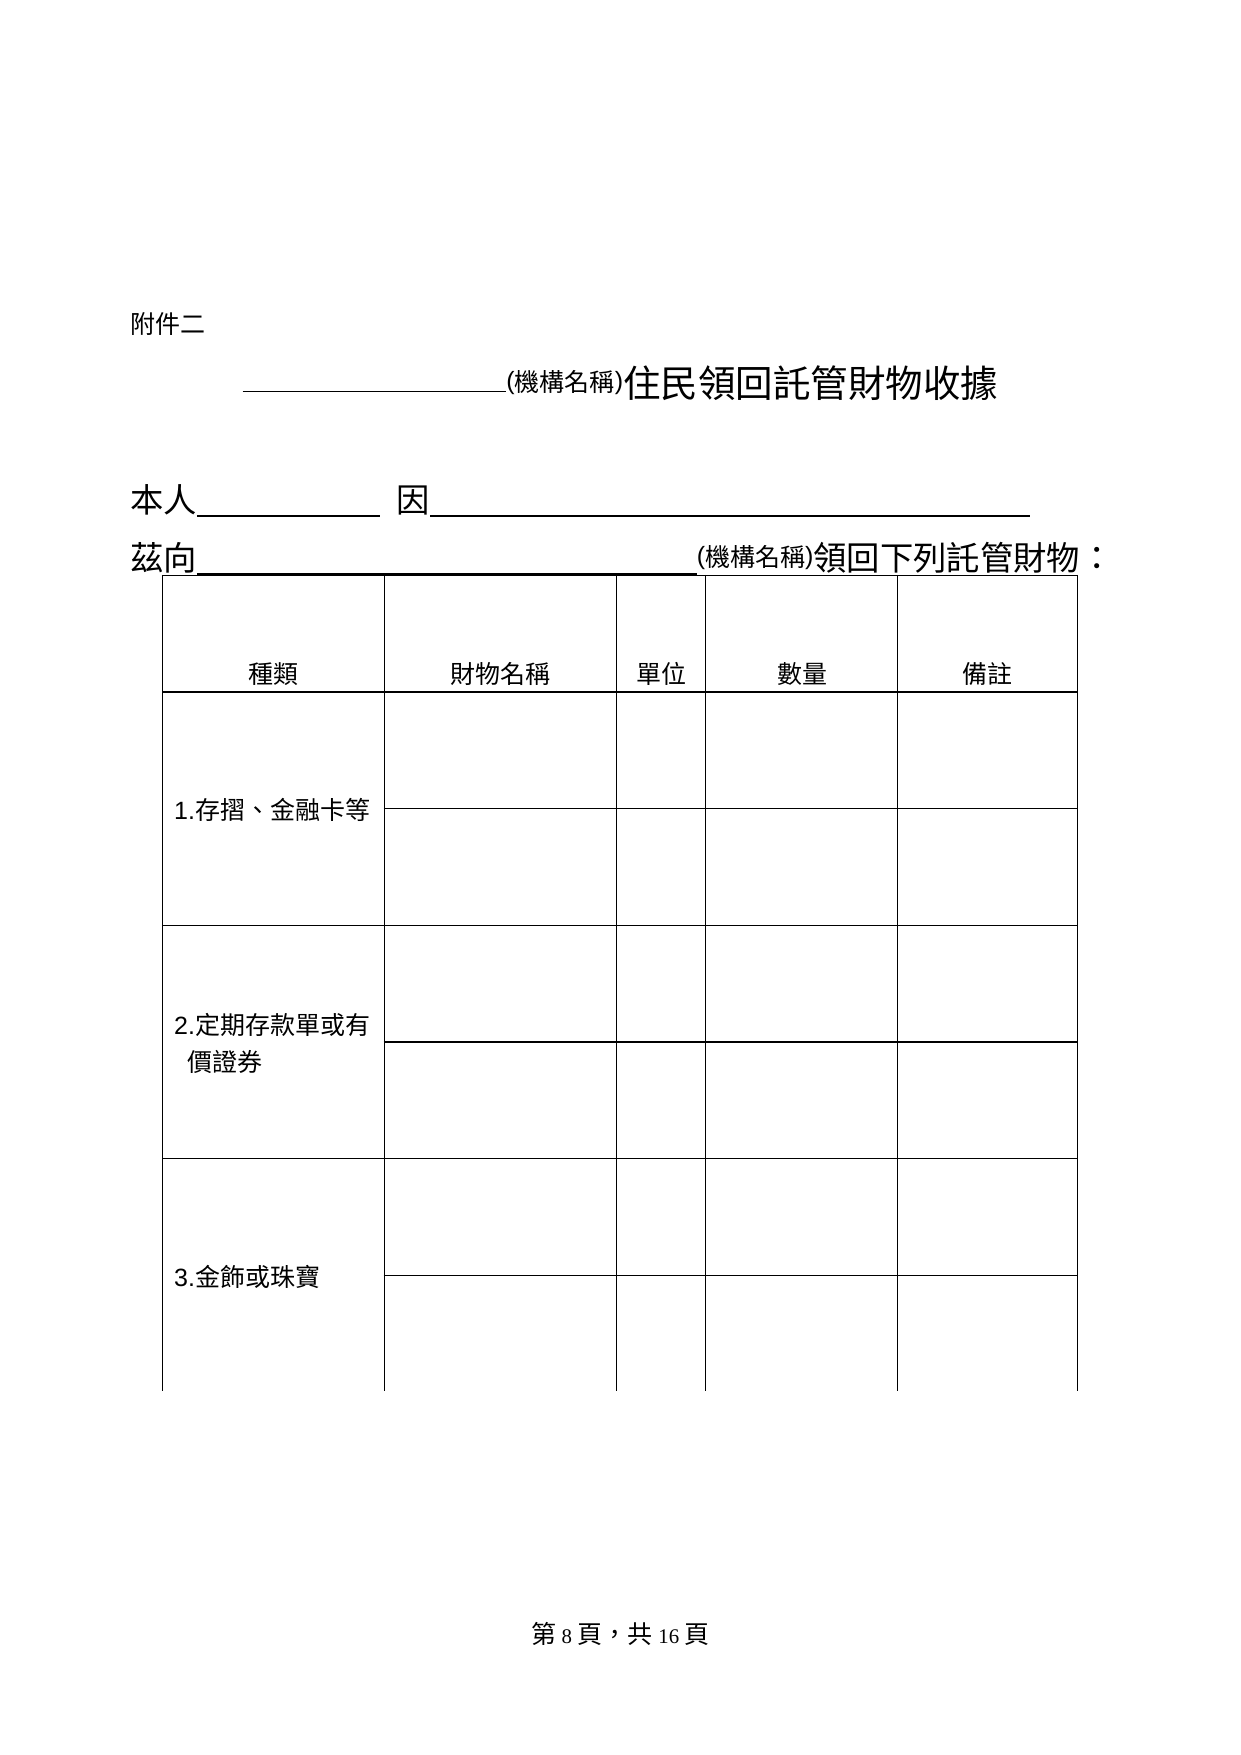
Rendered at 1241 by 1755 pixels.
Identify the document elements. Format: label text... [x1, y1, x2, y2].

table_header 單位 [617, 576, 705, 691]
table_cell [617, 809, 705, 925]
table_cell [617, 693, 705, 808]
table_cell [385, 926, 616, 1041]
table_header 種類 [163, 576, 384, 691]
table_cell [385, 1043, 616, 1158]
table_cell [617, 926, 705, 1041]
table_cell [706, 693, 897, 808]
text 本人 因 [130, 458, 1110, 516]
table_cell [898, 1043, 1077, 1158]
table_cell [706, 809, 897, 925]
table_cell [385, 693, 616, 808]
table_cell 2.定期存款單或有 價證券 [163, 926, 384, 1158]
table_cell [898, 926, 1077, 1041]
table_cell [898, 1276, 1077, 1391]
text 茲向 (機構名稱)領回下列託管財物： [130, 516, 1110, 575]
text 附件二 [130, 283, 1110, 341]
table_header 備註 [898, 576, 1077, 691]
table_cell [617, 1159, 705, 1275]
table_cell [706, 926, 897, 1041]
table_cell [385, 1159, 616, 1275]
table_cell 1.存摺、金融卡等 [163, 693, 384, 925]
table_cell [706, 1043, 897, 1158]
table_cell [898, 693, 1077, 808]
table_cell [617, 1276, 705, 1391]
table_cell [706, 1159, 897, 1275]
table_cell [898, 809, 1077, 925]
table_cell [706, 1276, 897, 1391]
table_cell [898, 1159, 1077, 1275]
table_cell [385, 809, 616, 925]
table_header 數量 [706, 576, 897, 691]
table_cell [617, 1043, 705, 1158]
table_header 財物名稱 [385, 576, 616, 691]
text (機構名稱)住民領回託管財物收據 [130, 341, 1110, 400]
table_cell 3.金飾或珠寶 [163, 1159, 384, 1391]
table_cell [385, 1276, 616, 1391]
